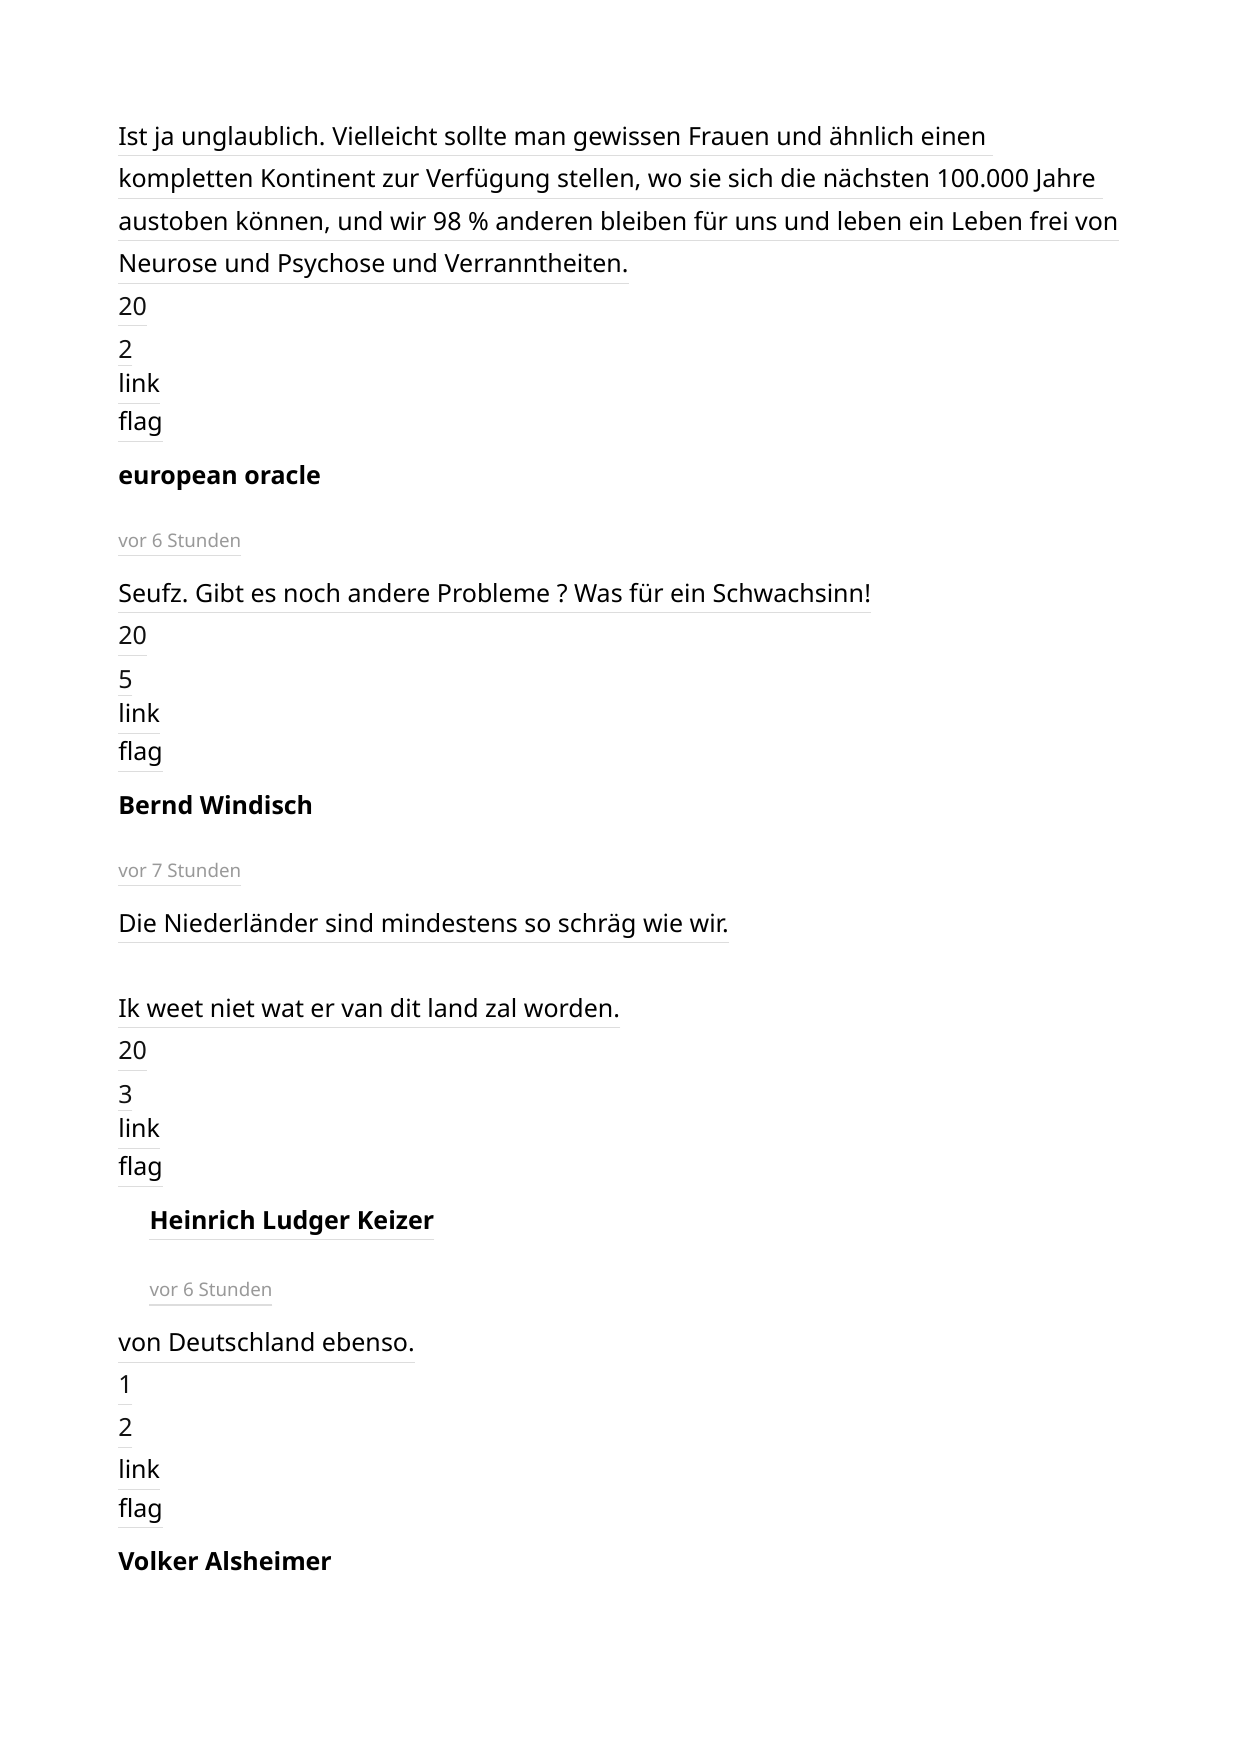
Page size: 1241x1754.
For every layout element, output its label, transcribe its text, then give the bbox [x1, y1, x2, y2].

text link [118, 696, 1122, 734]
text 5 [118, 661, 1122, 696]
text link [118, 1111, 1122, 1149]
text link [118, 366, 1122, 404]
text 3 [118, 1075, 1122, 1111]
text 2 [118, 1410, 1122, 1448]
text Bernd Windisch [118, 787, 1122, 822]
text vor 6 Stunden [149, 1276, 1117, 1306]
text 20 [118, 1033, 1122, 1071]
text 1 [118, 1367, 1122, 1405]
text flag [118, 404, 1122, 442]
text 20 [118, 618, 1122, 656]
text flag [118, 1490, 1122, 1528]
text Ist ja unglaublich. Vielleicht sollte man gewissen Frauen und ähnlich einen kompletten Kontinent zur Verfügung stellen, wo sie sich die nächsten 100.000 Jahre austoben können, und wir 98 % anderen bleiben für uns und leben ein Leben frei von Neurose und Psychose und Verranntheiten. [118, 118, 1122, 284]
text Seufz. Gibt es noch andere Probleme ? Was für ein Schwachsinn! [118, 576, 1122, 613]
text Heinrich Ludger Keizer [149, 1202, 1122, 1240]
text von Deutschland ebenso. [118, 1325, 1122, 1363]
text Die Niederländer sind mindestens so schräg wie wir. Ik weet niet wat er van dit land zal worden. [118, 905, 1122, 1028]
text Volker Alsheimer [118, 1544, 1122, 1578]
text european oracle [118, 458, 1122, 492]
text vor 6 Stunden [118, 527, 1117, 556]
text link [118, 1452, 1122, 1490]
text 2 [118, 331, 1122, 366]
text flag [118, 1149, 1122, 1187]
text vor 7 Stunden [118, 857, 1117, 886]
text 20 [118, 288, 1122, 326]
text flag [118, 734, 1122, 772]
